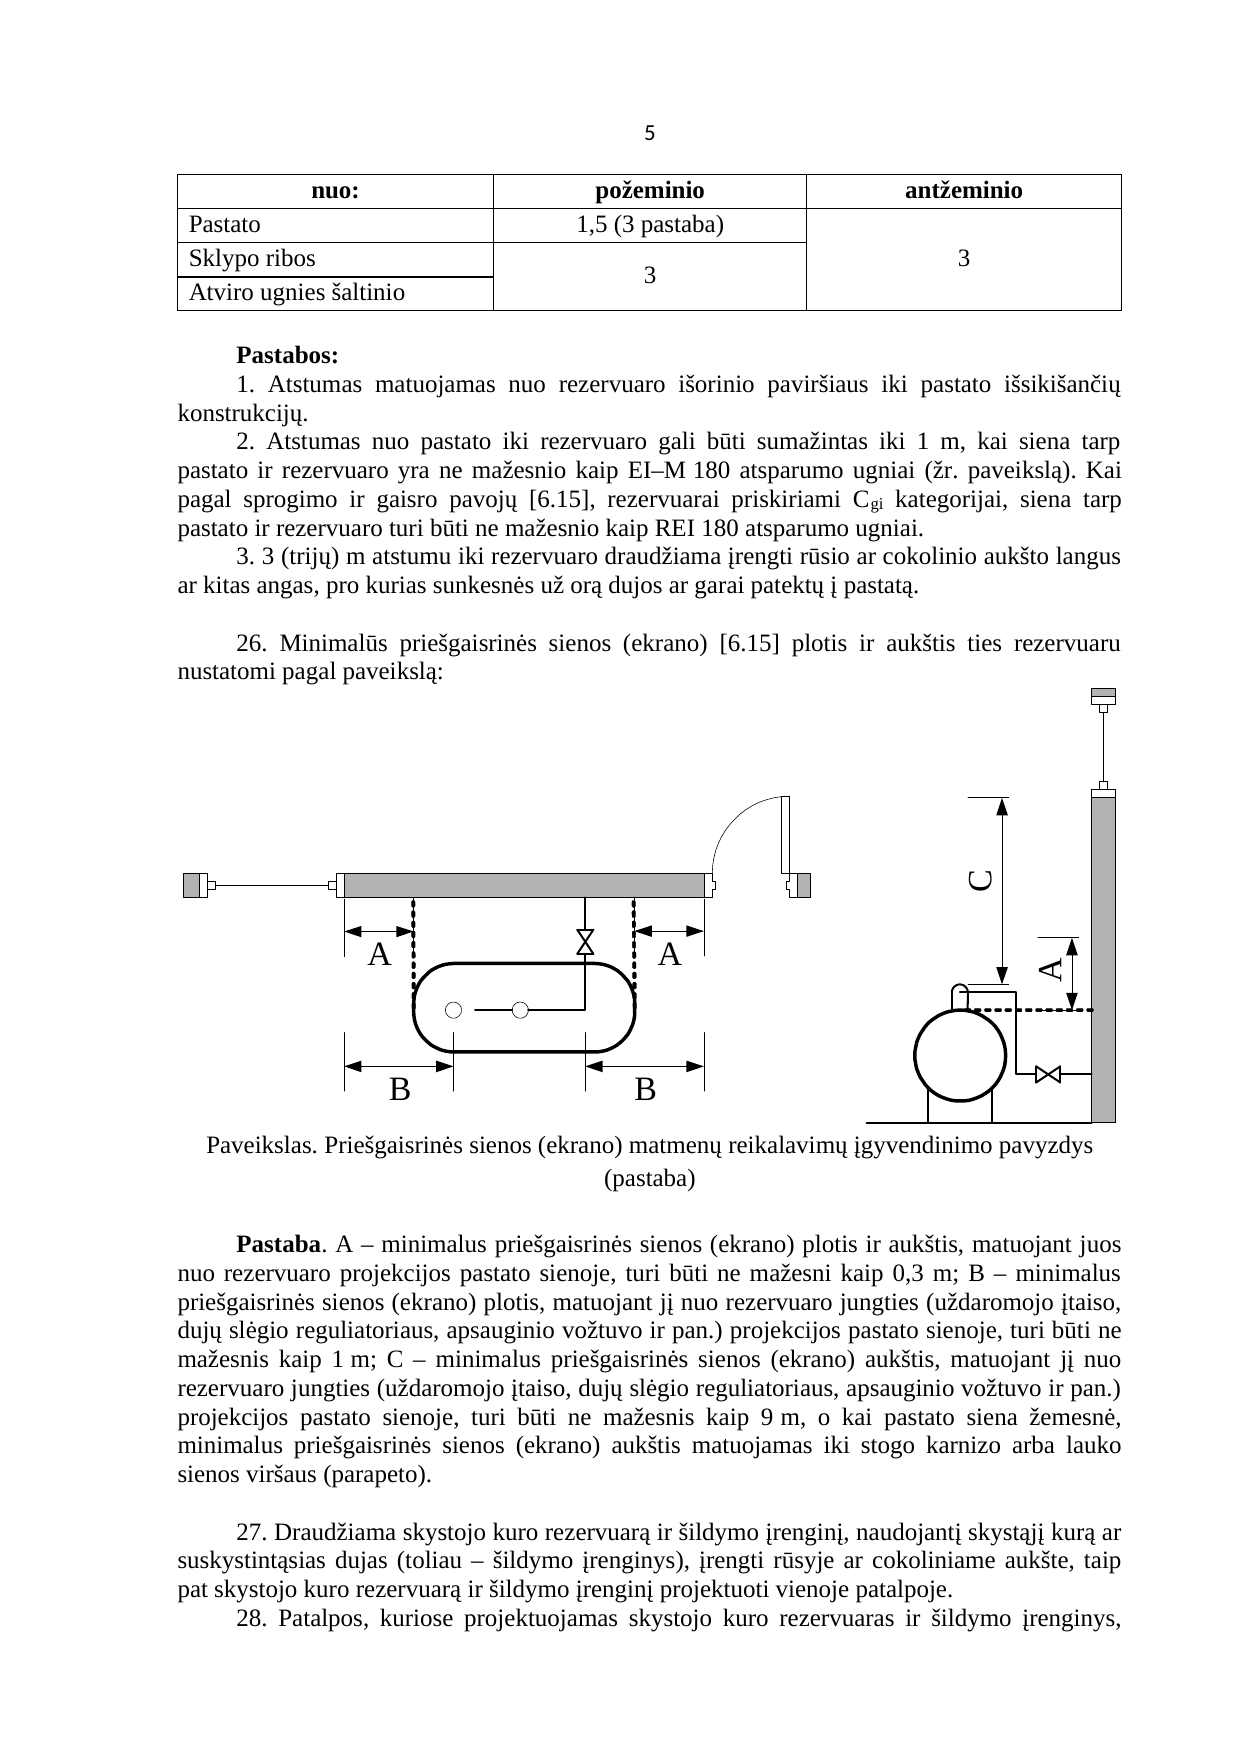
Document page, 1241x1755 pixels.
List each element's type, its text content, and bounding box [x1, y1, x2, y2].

text Pastaba. A – minimalus priešgaisrinės sienos (ekrano) plotis ir aukštis, matuojant juos nuo rezervuaro projekcijos pastato sienoje, turi būti ne mažesni kaip 0,3 m; B – minimalus priešgaisrinės sienos (ekrano) plotis, matuojant jį nuo rezervuaro jungties (uždaromojo įtaiso, dujų slėgio reguliatoriaus, apsauginio vožtuvo ir pan.) projekcijos pastato sienoje, turi būti ne mažesnis kaip 1 m; C – minimalus priešgaisrinės sienos (ekrano) aukštis, matuojant jį nuo rezervuaro jungties (uždaromojo įtaiso, dujų slėgio reguliatoriaus, apsauginio vožtuvo ir pan.) projekcijos pastato sienoje, turi būti ne mažesnis kaip 9 m, o kai pastato siena žemesnė, minimalus priešgaisrinės sienos (ekrano) aukštis matuojamas iki stogo karnizo arba lauko sienos viršaus (parapeto). [177, 1229, 1122, 1488]
table_cell 1,5 (3 pastaba) [494, 209, 806, 242]
table_cell Atviro ugnies šaltinio [178, 278, 493, 310]
text 26. Minimalūs priešgaisrinės sienos (ekrano) [6.15] plotis ir aukštis ties rezervuaru nustatomi pagal paveikslą: [177, 628, 1122, 685]
table_cell 3 [494, 243, 806, 310]
text 1. Atstumas matuojamas nuo rezervuaro išorinio paviršiaus iki pastato išsikišančių konstrukcijų. [177, 369, 1122, 426]
text 2. Atstumas nuo pastato iki rezervuaro gali būti sumažintas iki 1 m, kai siena tarp pastato ir rezervuaro yra ne mažesnio kaip EI–M 180 atsparumo ugniai (žr. paveikslą). Kai pagal sprogimo ir gaisro pavojų [6.15], rezervuarai priskiriami Cgi kategorijai, siena tarp pastato ir rezervuaro turi būti ne mažesnio kaip REI 180 atsparumo ugniai. [177, 426, 1122, 541]
text 27. Draudžiama skystojo kuro rezervuarą ir šildymo įrenginį, naudojantį skystąjį kurą ar suskystintąsias dujas (toliau – šildymo įrenginys), įrengti rūsyje ar cokoliniame aukšte, taip pat skystojo kuro rezervuarą ir šildymo įrenginį projektuoti vienoje patalpoje. [177, 1517, 1122, 1603]
table_cell požeminio [494, 175, 806, 208]
text 28. Patalpos, kuriose projektuojamas skystojo kuro rezervuaras ir šildymo įrenginys, [177, 1603, 1122, 1632]
text Pastabos: [177, 340, 1122, 369]
text 3. 3 (trijų) m atstumu iki rezervuaro draudžiama įrengti rūsio ar cokolinio aukšto langus ar kitas angas, pro kurias sunkesnės už orą dujos ar garai patektų į pastatą. [177, 541, 1122, 599]
text Paveikslas. Priešgaisrinės sienos (ekrano) matmenų reikalavimų įgyvendinimo pavyzdys (pastaba) [177, 1130, 1122, 1192]
table_cell Sklypo ribos [178, 243, 493, 276]
table_cell Pastato [178, 209, 493, 242]
table_cell 3 [807, 209, 1121, 310]
table_cell antžeminio [807, 175, 1121, 208]
table_header nuo: [178, 175, 493, 208]
